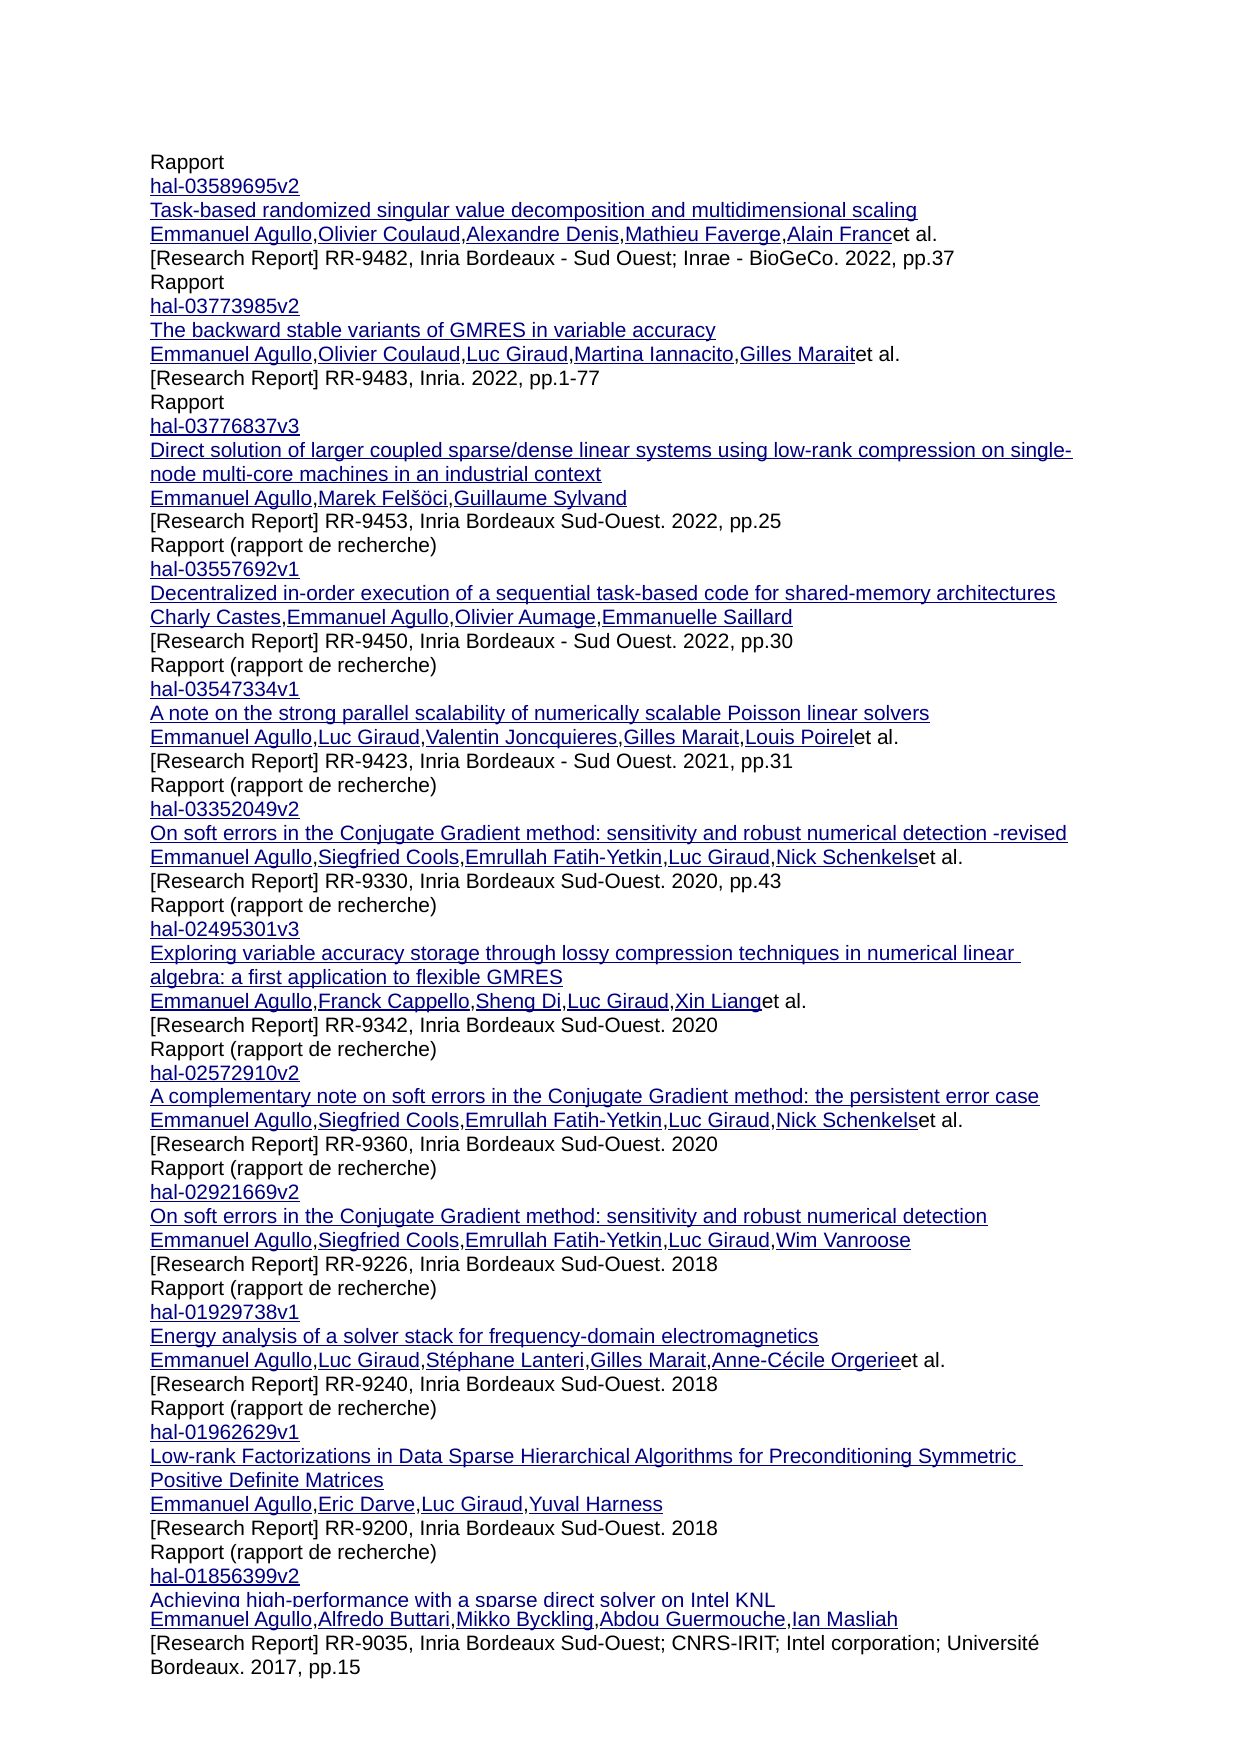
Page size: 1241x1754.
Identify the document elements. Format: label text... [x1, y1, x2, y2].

table_cell Achieving high-performance with a sparse direct solver on Intel KNL Emmanuel Agullo,Alfredo Buttari,Mikko Byckling,Abdou Guermouche,Ian Masliah [Research Report] RR-9035, Inria Bordeaux Sud-Ouest; CNRS-IRIT; Intel corporation; Université Bordeaux. 2017, pp.15 [150, 1588, 1090, 1679]
table_cell The backward stable variants of GMRES in variable accuracy Emmanuel Agullo,Olivier Coulaud,Luc Giraud,Martina Iannacito,Gilles Maraitet al. [Research Report] RR-9483, Inria. 2022, pp.1-77 Rapport hal-03776837v3 [150, 318, 1090, 437]
table_cell Rapport hal-03589695v2 [150, 150, 1090, 198]
table_cell Task-based randomized singular value decomposition and multidimensional scaling Emmanuel Agullo,Olivier Coulaud,Alexandre Denis,Mathieu Faverge,Alain Francet al. [Research Report] RR-9482, Inria Bordeaux - Sud Ouest; Inrae - BioGeCo. 2022, pp.37 Rapport hal-03773985v2 [150, 198, 1090, 318]
table_cell Decentralized in-order execution of a sequential task-based code for shared-memory architectures Charly Castes,Emmanuel Agullo,Olivier Aumage,Emmanuelle Saillard [Research Report] RR-9450, Inria Bordeaux - Sud Ouest. 2022, pp.30 Rapport (rapport de recherche) hal-03547334v1 [150, 581, 1090, 701]
table_cell A note on the strong parallel scalability of numerically scalable Poisson linear solvers Emmanuel Agullo,Luc Giraud,Valentin Joncquieres,Gilles Marait,Louis Poirelet al. [Research Report] RR-9423, Inria Bordeaux - Sud Ouest. 2021, pp.31 Rapport (rapport de recherche) hal-03352049v2 [150, 701, 1090, 821]
table_cell On soft errors in the Conjugate Gradient method: sensitivity and robust numerical detection Emmanuel Agullo,Siegfried Cools,Emrullah Fatih-Yetkin,Luc Giraud,Wim Vanroose [Research Report] RR-9226, Inria Bordeaux Sud-Ouest. 2018 Rapport (rapport de recherche) hal-01929738v1 [150, 1204, 1090, 1324]
table_cell Low-rank Factorizations in Data Sparse Hierarchical Algorithms for Preconditioning Symmetric Positive Definite Matrices Emmanuel Agullo,Eric Darve,Luc Giraud,Yuval Harness [Research Report] RR-9200, Inria Bordeaux Sud-Ouest. 2018 Rapport (rapport de recherche) hal-01856399v2 [150, 1444, 1090, 1587]
table_cell Direct solution of larger coupled sparse/dense linear systems using low-rank compression on single-node multi-core machines in an industrial context Emmanuel Agullo,Marek Felšöci,Guillaume Sylvand [Research Report] RR-9453, Inria Bordeaux Sud-Ouest. 2022, pp.25 Rapport (rapport de recherche) hal-03557692v1 [150, 438, 1090, 581]
table_cell On soft errors in the Conjugate Gradient method: sensitivity and robust numerical detection -revised Emmanuel Agullo,Siegfried Cools,Emrullah Fatih-Yetkin,Luc Giraud,Nick Schenkelset al. [Research Report] RR-9330, Inria Bordeaux Sud-Ouest. 2020, pp.43 Rapport (rapport de recherche) hal-02495301v3 [150, 821, 1090, 941]
table_cell A complementary note on soft errors in the Conjugate Gradient method: the persistent error case Emmanuel Agullo,Siegfried Cools,Emrullah Fatih-Yetkin,Luc Giraud,Nick Schenkelset al. [Research Report] RR-9360, Inria Bordeaux Sud-Ouest. 2020 Rapport (rapport de recherche) hal-02921669v2 [150, 1084, 1090, 1204]
table_cell Energy analysis of a solver stack for frequency-domain electromagnetics Emmanuel Agullo,Luc Giraud,Stéphane Lanteri,Gilles Marait,Anne-Cécile Orgerieet al. [Research Report] RR-9240, Inria Bordeaux Sud-Ouest. 2018 Rapport (rapport de recherche) hal-01962629v1 [150, 1324, 1090, 1444]
table_cell Exploring variable accuracy storage through lossy compression techniques in numerical linear algebra: a first application to flexible GMRES Emmanuel Agullo,Franck Cappello,Sheng Di,Luc Giraud,Xin Lianget al. [Research Report] RR-9342, Inria Bordeaux Sud-Ouest. 2020 Rapport (rapport de recherche) hal-02572910v2 [150, 941, 1090, 1084]
